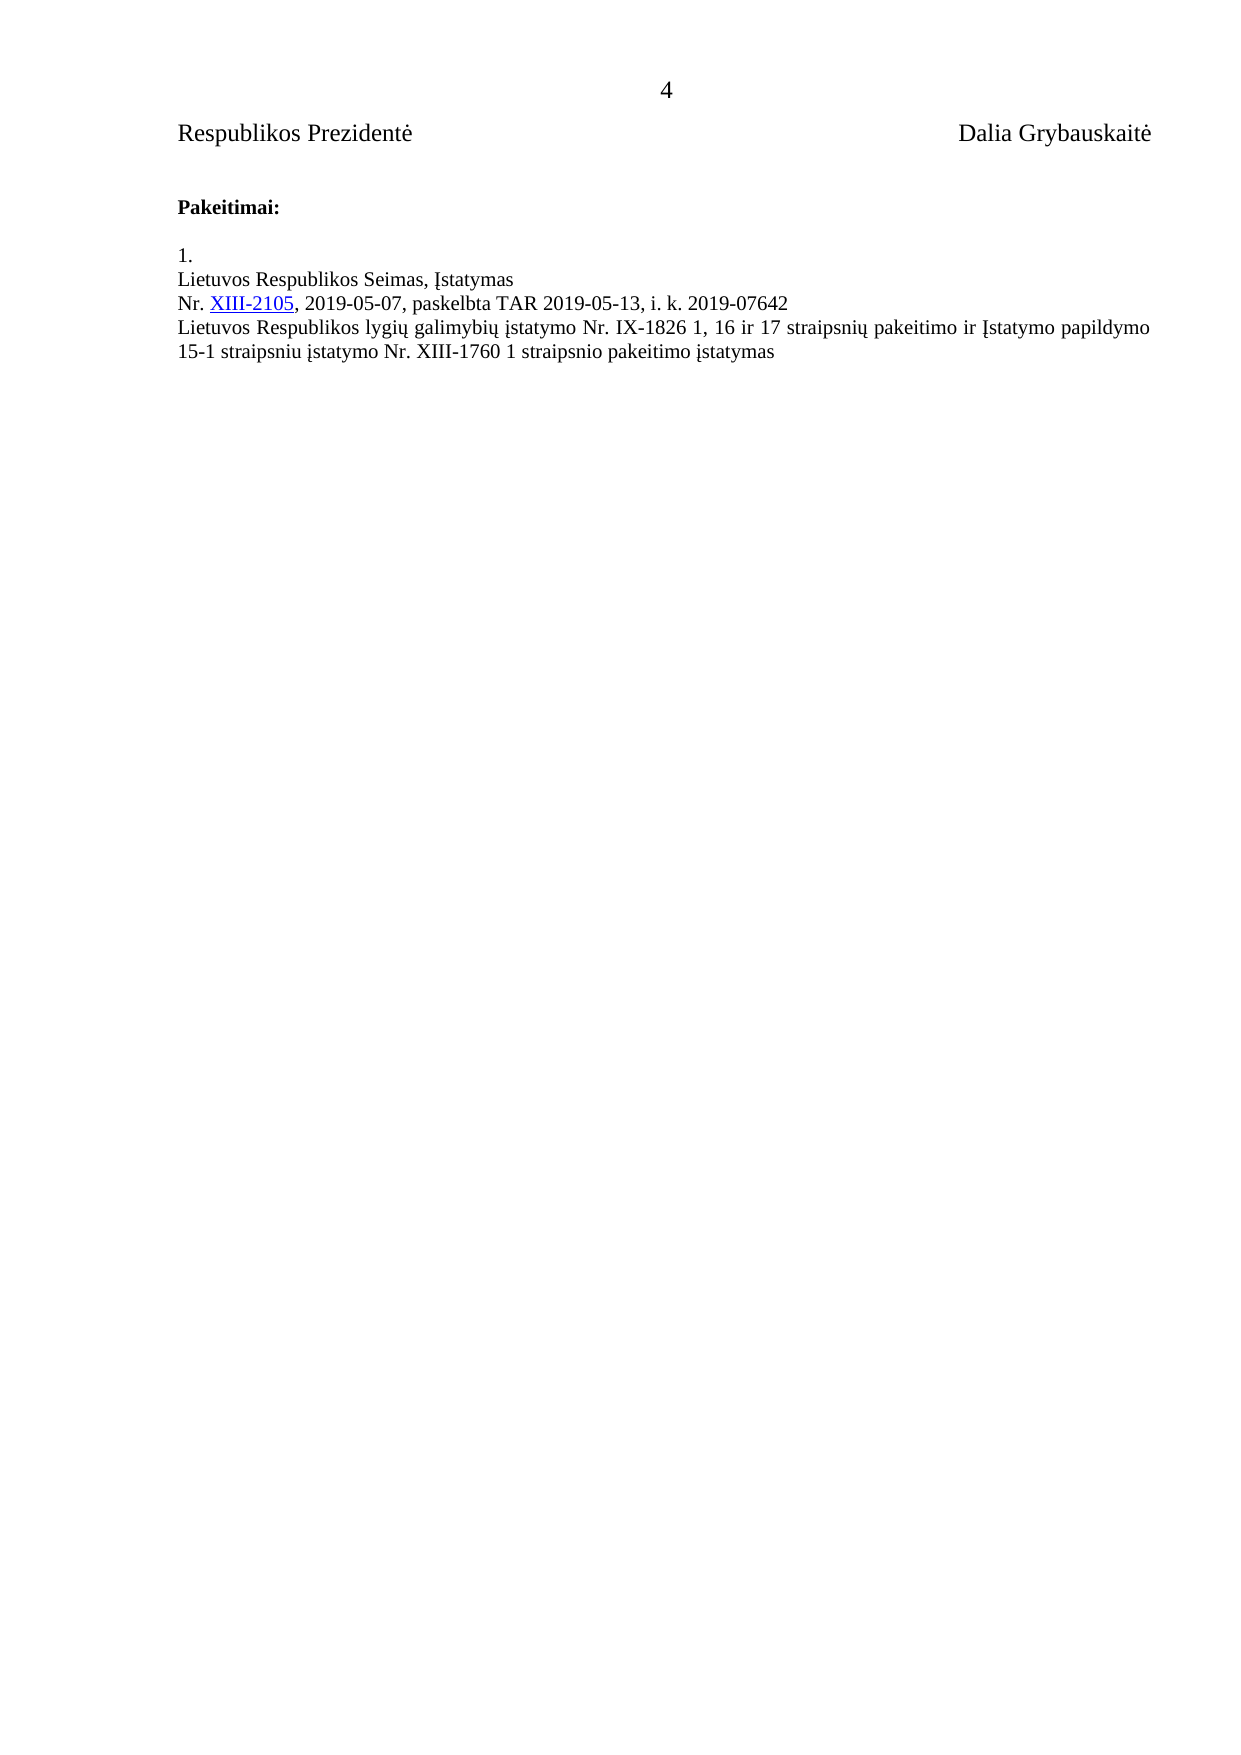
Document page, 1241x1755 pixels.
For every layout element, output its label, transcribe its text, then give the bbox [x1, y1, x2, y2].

text 1. [177, 243, 1152, 267]
text Lietuvos Respublikos lygių galimybių įstatymo Nr. IX-1826 1, 16 ir 17 straipsnių pakeitimo ir Įstatymo papildymo 15-1 straipsniu įstatymo Nr. XIII-1760 1 straipsnio pakeitimo įstatymas [177, 315, 1152, 363]
text Lietuvos Respublikos Seimas, Įstatymas [177, 267, 1152, 291]
text Respublikos Prezidentė Dalia Grybauskaitė [177, 118, 1152, 147]
text Pakeitimai: [177, 195, 1152, 219]
text Nr. XIII-2105, 2019-05-07, paskelbta TAR 2019-05-13, i. k. 2019-07642 [177, 291, 1152, 315]
